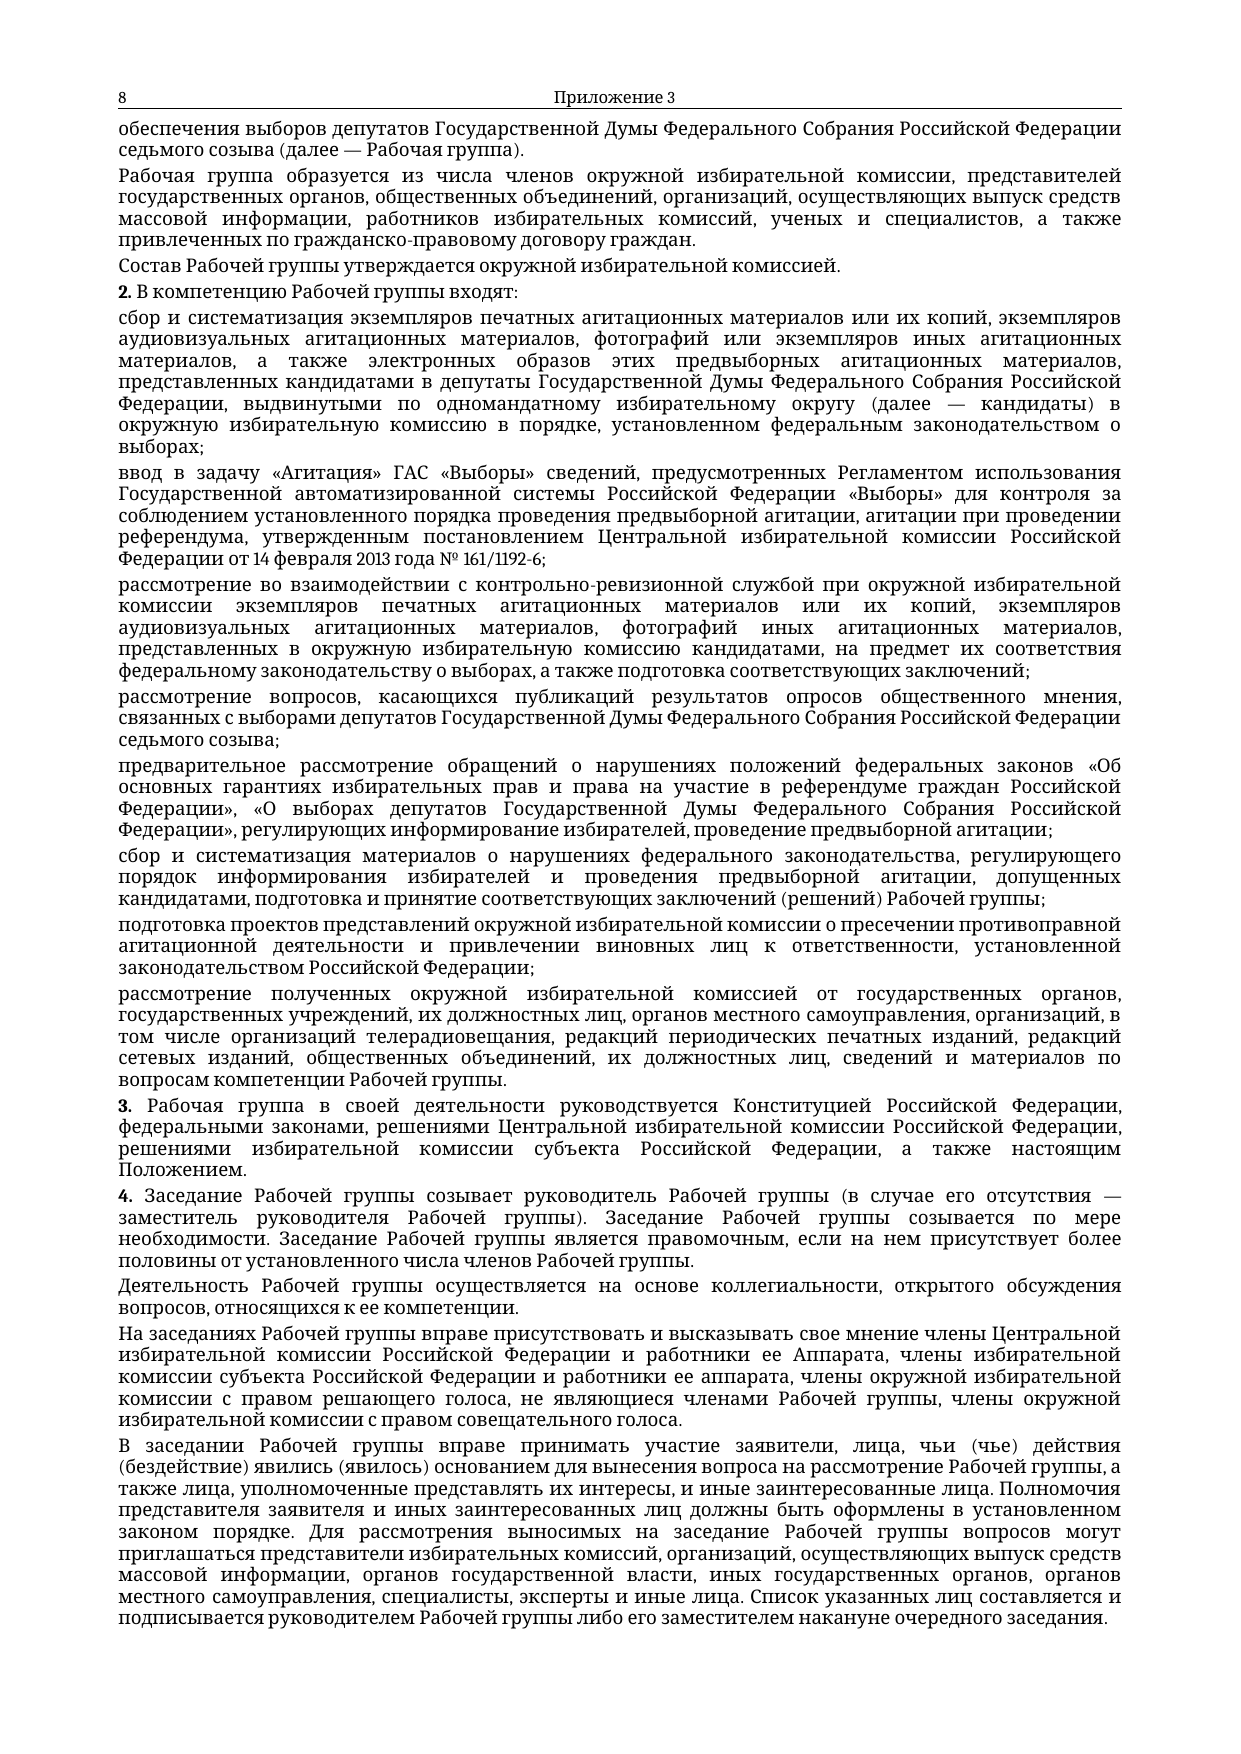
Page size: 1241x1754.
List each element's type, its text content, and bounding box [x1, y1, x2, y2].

text сбор и систематизация материалов о нарушениях федерального законодательства, регулирующего порядок информирования избирателей и проведения предвыборной агитации, допущенных кандидатами, подготовка и принятие соответствующих заключений (решений) Рабочей группы; [118, 846, 1122, 910]
text Рабочая группа образуется из числа членов окружной избирательной комиссии, представителей государственных органов, общественных объединений, организаций, осуществляющих выпуск средств массовой информации, работников избирательных комиссий, ученых и специалистов, а также привлеченных по гражданско-правовому договору граждан. [118, 165, 1122, 252]
text 4. Заседание Рабочей группы созывает руководитель Рабочей группы (в случае его отсутствия — заместитель руководителя Рабочей группы). Заседание Рабочей группы созывается по мере необходимости. Заседание Рабочей группы является правомочным, если на нем присутствует более половины от установленного числа членов Рабочей группы. [118, 1186, 1122, 1272]
text обеспечения выборов депутатов Государственной Думы Федерального Собрания Российской Федерации седьмого созыва (далее — Рабочая группа). [118, 118, 1122, 161]
text рассмотрение вопросов, касающихся публикаций результатов опросов общественного мнения, связанных с выборами депутатов Государственной Думы Федерального Собрания Российской Федерации седьмого созыва; [118, 686, 1122, 751]
text 3. Рабочая группа в своей деятельности руководствуется Конституцией Российской Федерации, федеральными законами, решениями Центральной избирательной комиссии Российской Федерации, решениями избирательной комиссии субъекта Российской Федерации, а также настоящим Положением. [118, 1095, 1122, 1181]
text рассмотрение полученных окружной избирательной комиссией от государственных органов, государственных учреждений, их должностных лиц, органов местного самоуправления, организаций, в том числе организаций телерадиовещания, редакций периодических печатных изданий, редакций сетевых изданий, общественных объединений, их должностных лиц, сведений и материалов по вопросам компетенции Рабочей группы. [118, 983, 1122, 1091]
text предварительное рассмотрение обращений о нарушениях положений федеральных законов «Об основных гарантиях избирательных прав и права на участие в референдуме граждан Российской Федерации», «О выборах депутатов Государственной Думы Федерального Собрания Российской Федерации», регулирующих информирование избирателей, проведение предвыборной агитации; [118, 755, 1122, 841]
text сбор и систематизация экземпляров печатных агитационных материалов или их копий, экземпляров аудиовизуальных агитационных материалов, фотографий или экземпляров иных агитационных материалов, а также электронных образов этих предвыборных агитационных материалов, представленных кандидатами в депутаты Государственной Думы Федерального Собрания Российской Федерации, выдвинутыми по одномандатному избирательному округу (далее — кандидаты) в окружную избирательную комиссию в порядке, установленном федеральным законодательством о выборах; [118, 307, 1122, 458]
text рассмотрение во взаимодействии с контрольно-ревизионной службой при окружной избирательной комиссии экземпляров печатных агитационных материалов или их копий, экземпляров аудиовизуальных агитационных материалов, фотографий иных агитационных материалов, представленных в окружную избирательную комиссию кандидатами, на предмет их соответствия федеральному законодательству о выборах, а также подготовка соответствующих заключений; [118, 574, 1122, 682]
text 2. В компетенцию Рабочей группы входят: [118, 281, 1122, 303]
text ввод в задачу «Агитация» ГАС «Выборы» сведений, предусмотренных Регламентом использования Государственной автоматизированной системы Российской Федерации «Выборы» для контроля за соблюдением установленного порядка проведения предвыборной агитации, агитации при проведении референдума, утвержденным постановлением Центральной избирательной комиссии Российской Федерации от 14 февраля 2013 года № 161/1192-6; [118, 462, 1122, 570]
text Состав Рабочей группы утверждается окружной избирательной комиссией. [118, 256, 1122, 277]
text На заседаниях Рабочей группы вправе присутствовать и высказывать свое мнение члены Центральной избирательной комиссии Российской Федерации и работники ее Аппарата, члены избирательной комиссии субъекта Российской Федерации и работники ее аппарата, члены окружной избирательной комиссии с правом решающего голоса, не являющиеся членами Рабочей группы, члены окружной избирательной комиссии с правом совещательного голоса. [118, 1323, 1122, 1431]
text Деятельность Рабочей группы осуществляется на основе коллегиальности, открытого обсуждения вопросов, относящихся к ее компетенции. [118, 1276, 1122, 1319]
text В заседании Рабочей группы вправе принимать участие заявители, лица, чьи (чье) действия (бездействие) явились (явилось) основанием для вынесения вопроса на рассмотрение Рабочей группы, а также лица, уполномоченные представлять их интересы, и иные заинтересованные лица. Полномочия представителя заявителя и иных заинтересованных лиц должны быть оформлены в установленном законом порядке. Для рассмотрения выносимых на заседание Рабочей группы вопросов могут приглашаться представители избирательных комиссий, организаций, осуществляющих выпуск средств массовой информации, органов государственной власти, иных государственных органов, органов местного самоуправления, специалисты, эксперты и иные лица. Список указанных лиц составляется и подписывается руководителем Рабочей группы либо его заместителем накануне очередного заседания. [118, 1435, 1122, 1629]
text подготовка проектов представлений окружной избирательной комиссии о пресечении противоправной агитационной деятельности и привлечении виновных лиц к ответственности, установленной законодательством Российской Федерации; [118, 914, 1122, 979]
